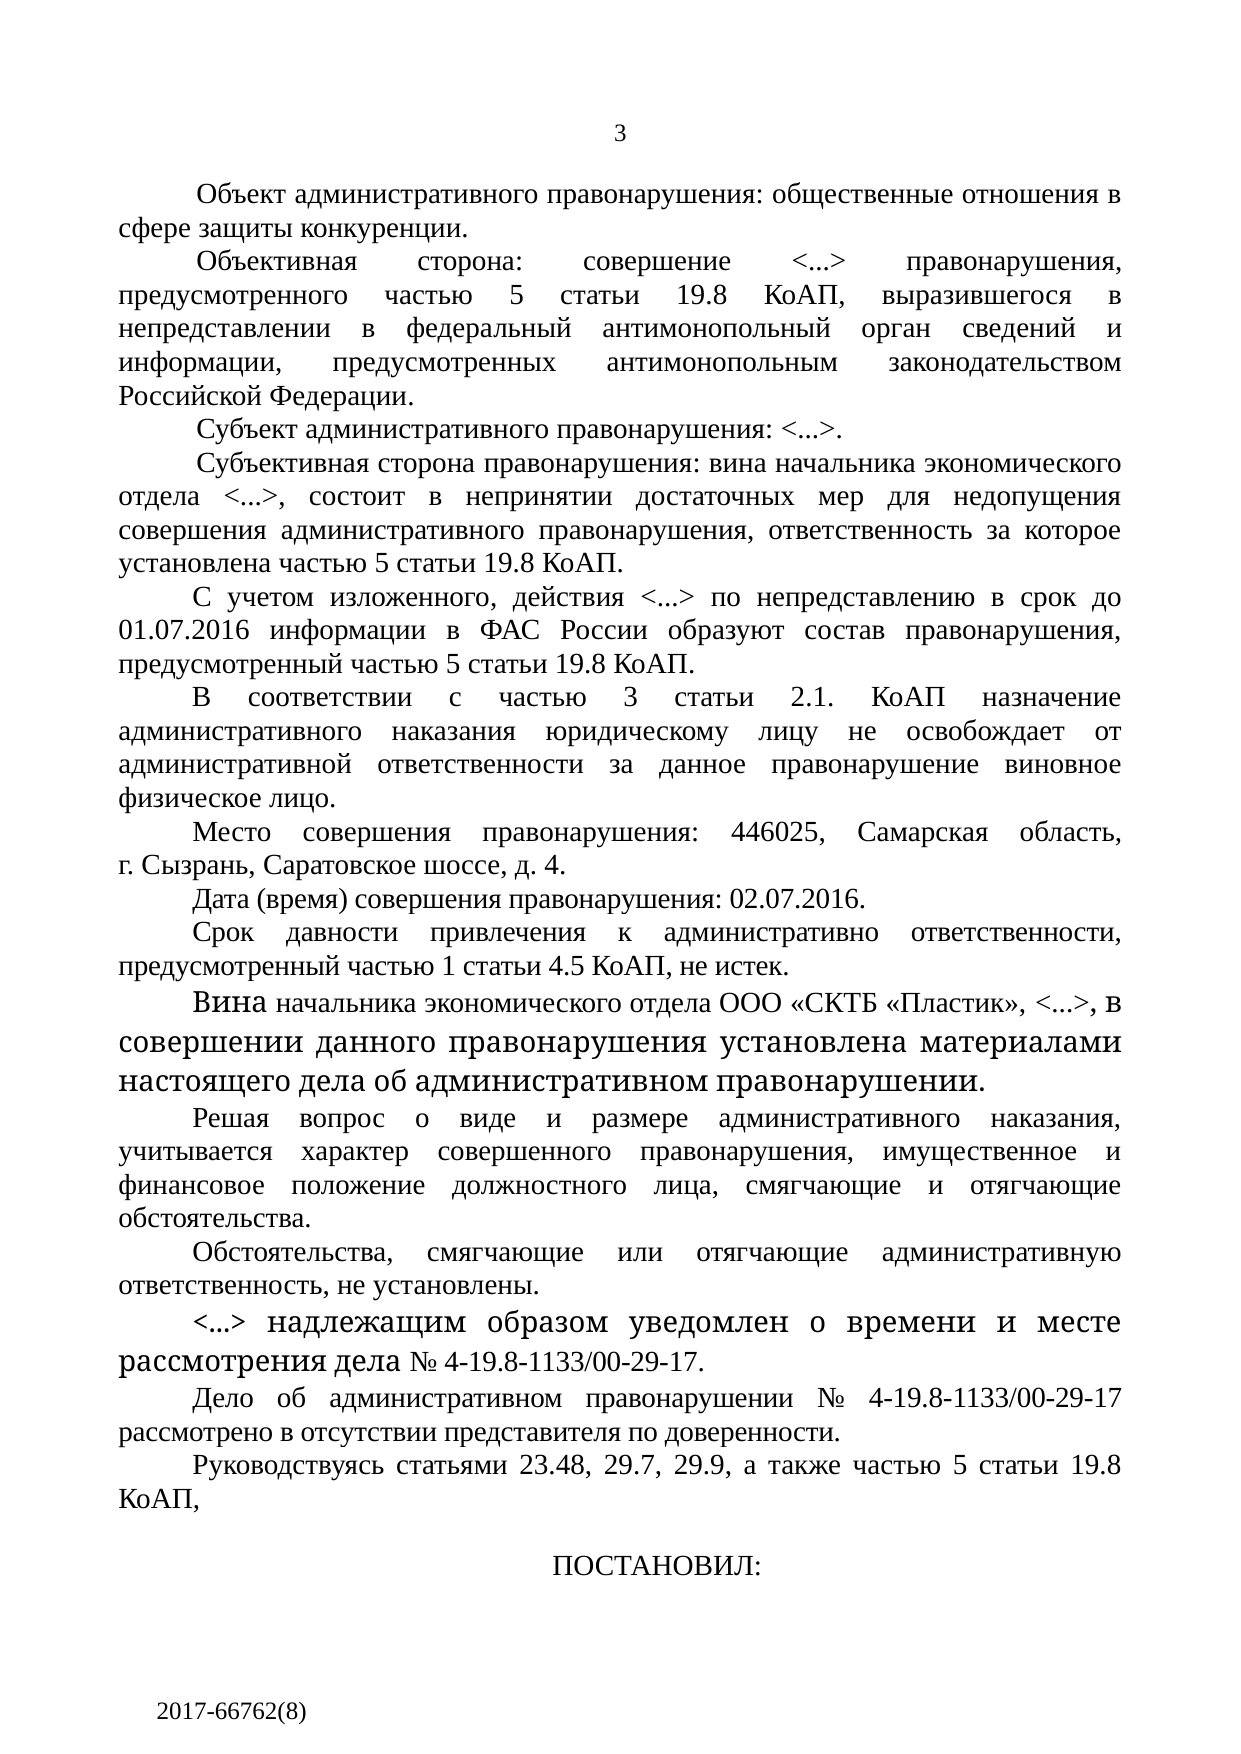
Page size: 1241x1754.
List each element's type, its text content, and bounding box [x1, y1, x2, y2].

text Дело об административном правонарушении № 4-19.8-1133/00-29-17 рассмотрено в отсутствии представителя по доверенности. [118, 1380, 1122, 1447]
text Обстоятельства, смягчающие или отягчающие административную ответственность, не установлены. [118, 1234, 1122, 1301]
text Субъективная сторона правонарушения: вина начальника экономического отдела <...>, состоит в непринятии достаточных мер для недопущения совершения административного правонарушения, ответственность за которое установлена частью 5 статьи 19.8 КоАП. [118, 445, 1122, 579]
text ПОСТАНОВИЛ: [118, 1548, 1122, 1581]
text Дата (время) совершения правонарушения: 02.07.2016. [118, 881, 1122, 914]
text Руководствуясь статьями 23.48, 29.7, 29.9, а также частью 5 статьи 19.8 КоАП, [118, 1447, 1122, 1514]
text <...> надлежащим образом уведомлен о времени и месте рассмотрения дела № 4-19.8-1133/00-29-17. [118, 1301, 1122, 1380]
text Место совершения правонарушения: 446025, Самарская область, г. Сызрань, Саратовское шоссе, д. 4. [118, 814, 1122, 881]
text Решая вопрос о виде и размере административного наказания, учитывается характер совершенного правонарушения, имущественное и финансовое положение должностного лица, смягчающие и отягчающие обстоятельства. [118, 1100, 1122, 1234]
text Вина начальника экономического отдела ООО «СКТБ «Пластик», <...>, в совершении данного правонарушения установлена материалами настоящего дела об административном правонарушении. [118, 981, 1122, 1100]
text С учетом изложенного, действия <...> по непредставлению в срок до 01.07.2016 информации в ФАС России образуют состав правонарушения, предусмотренный частью 5 статьи 19.8 КоАП. [118, 579, 1122, 679]
text Объект административного правонарушения: общественные отношения в сфере защиты конкуренции. [118, 176, 1122, 243]
text Объективная сторона: совершение <...> правонарушения, предусмотренного частью 5 статьи 19.8 КоАП, выразившегося в непредставлении в федеральный антимонопольный орган сведений и информации, предусмотренных антимонопольным законодательством Российской Федерации. [118, 243, 1122, 411]
text Срок давности привлечения к административно ответственности, предусмотренный частью 1 статьи 4.5 КоАП, не истек. [118, 914, 1122, 981]
text В соответствии с частью 3 статьи 2.1. КоАП назначение административного наказания юридическому лицу не освобождает от административной ответственности за данное правонарушение виновное физическое лицо. [118, 679, 1122, 814]
text Субъект административного правонарушения: <...>. [118, 411, 1122, 445]
